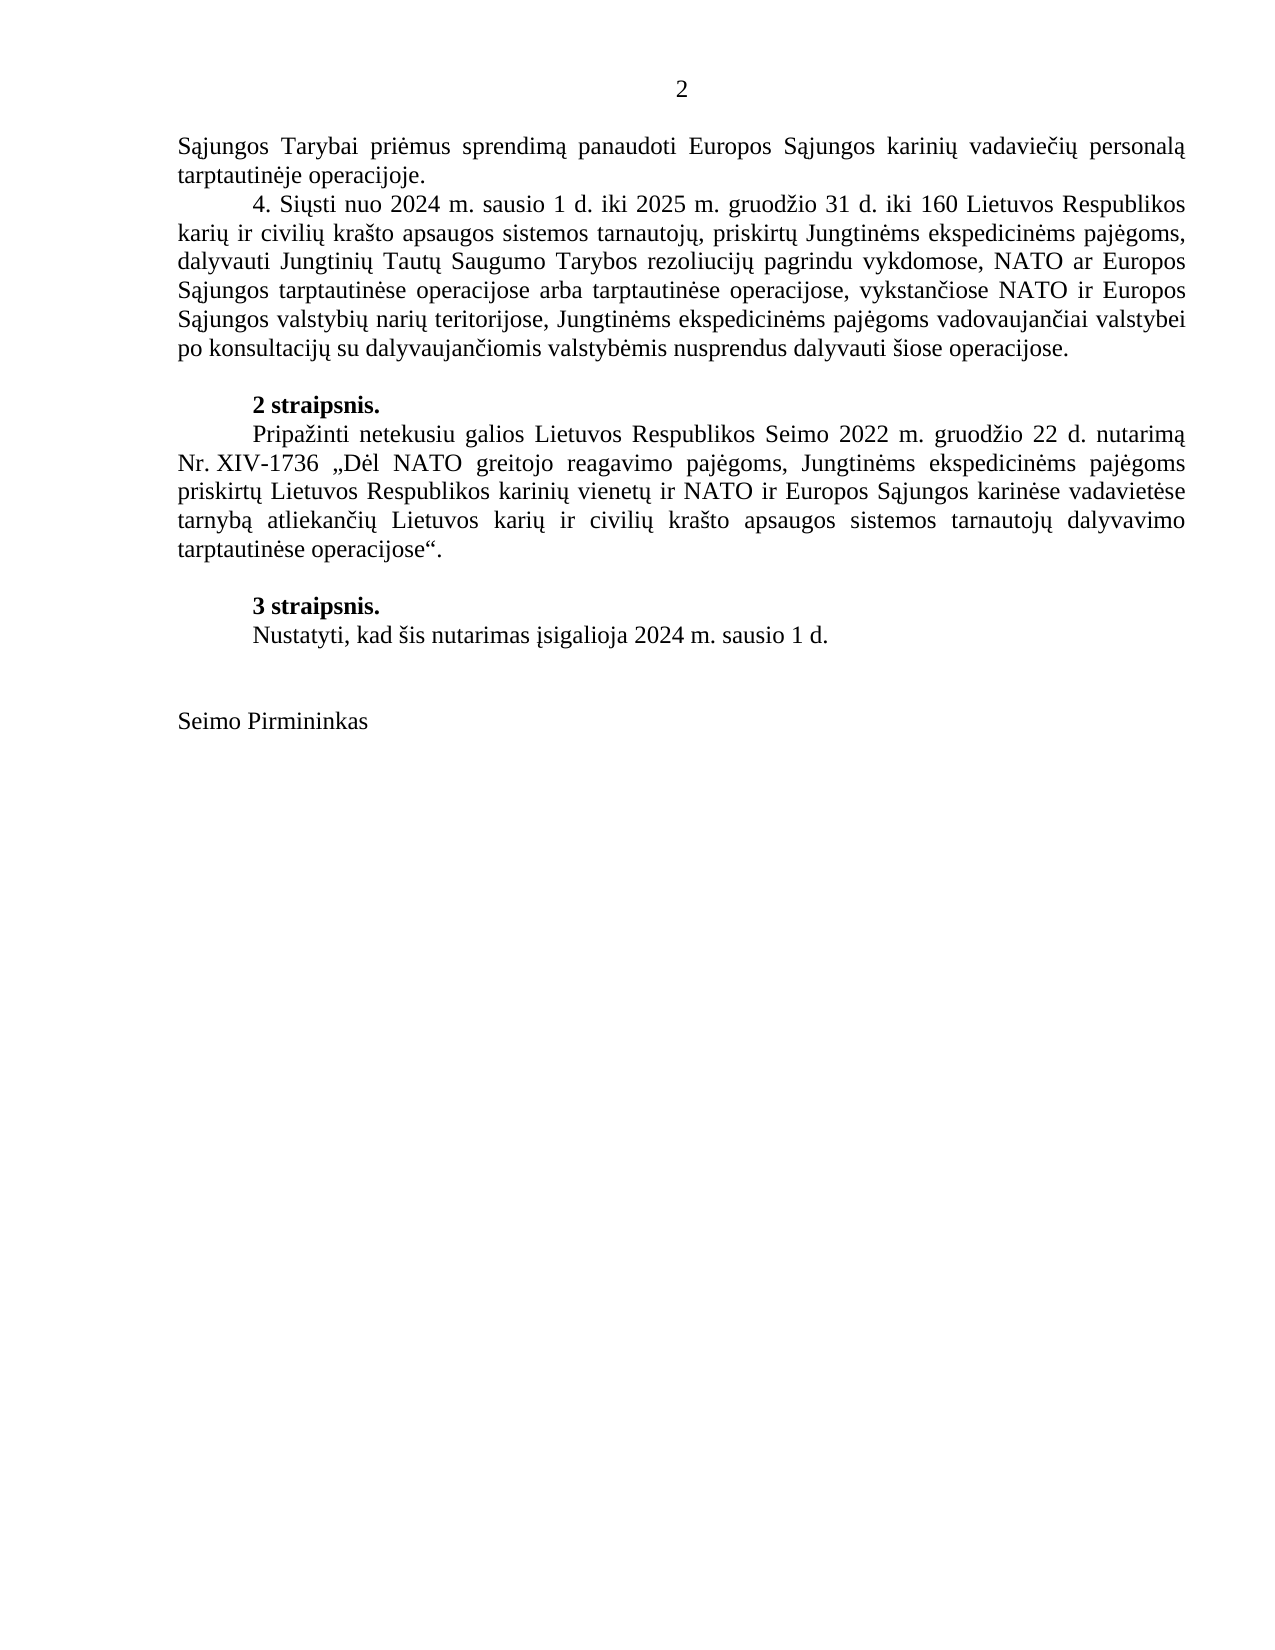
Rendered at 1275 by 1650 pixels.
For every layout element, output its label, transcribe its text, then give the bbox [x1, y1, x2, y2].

text 4. Siųsti nuo 2024 m. sausio 1 d. iki 2025 m. gruodžio 31 d. iki 160 Lietuvos Respublikos karių ir civilių krašto apsaugos sistemos tarnautojų, priskirtų Jungtinėms ekspedicinėms pajėgoms, dalyvauti Jungtinių Tautų Saugumo Tarybos rezoliucijų pagrindu vykdomose, NATO ar Europos Sąjungos tarptautinėse operacijose arba tarptautinėse operacijose, vykstančiose NATO ir Europos Sąjungos valstybių narių teritorijose, Jungtinėms ekspedicinėms pajėgoms vadovaujančiai valstybei po konsultacijų su dalyvaujančiomis valstybėmis nusprendus dalyvauti šiose operacijose. [177, 189, 1186, 361]
text 2 straipsnis. [177, 390, 1186, 419]
text Sąjungos Tarybai priėmus sprendimą panaudoti Europos Sąjungos karinių vadaviečių personalą tarptautinėje operacijoje. [177, 131, 1186, 189]
text 3 straipsnis. [177, 591, 1186, 620]
text Nustatyti, kad šis nutarimas įsigalioja 2024 m. sausio 1 d. [177, 620, 1186, 649]
text Pripažinti netekusiu galios Lietuvos Respublikos Seimo 2022 m. gruodžio 22 d. nutarimą Nr. XIV-1736 „Dėl NATO greitojo reagavimo pajėgoms, Jungtinėms ekspedicinėms pajėgoms priskirtų Lietuvos Respublikos karinių vienetų ir NATO ir Europos Sąjungos karinėse vadavietėse tarnybą atliekančių Lietuvos karių ir civilių krašto apsaugos sistemos tarnautojų dalyvavimo tarptautinėse operacijose“. [177, 419, 1186, 563]
text Seimo Pirmininkas [177, 706, 1186, 735]
